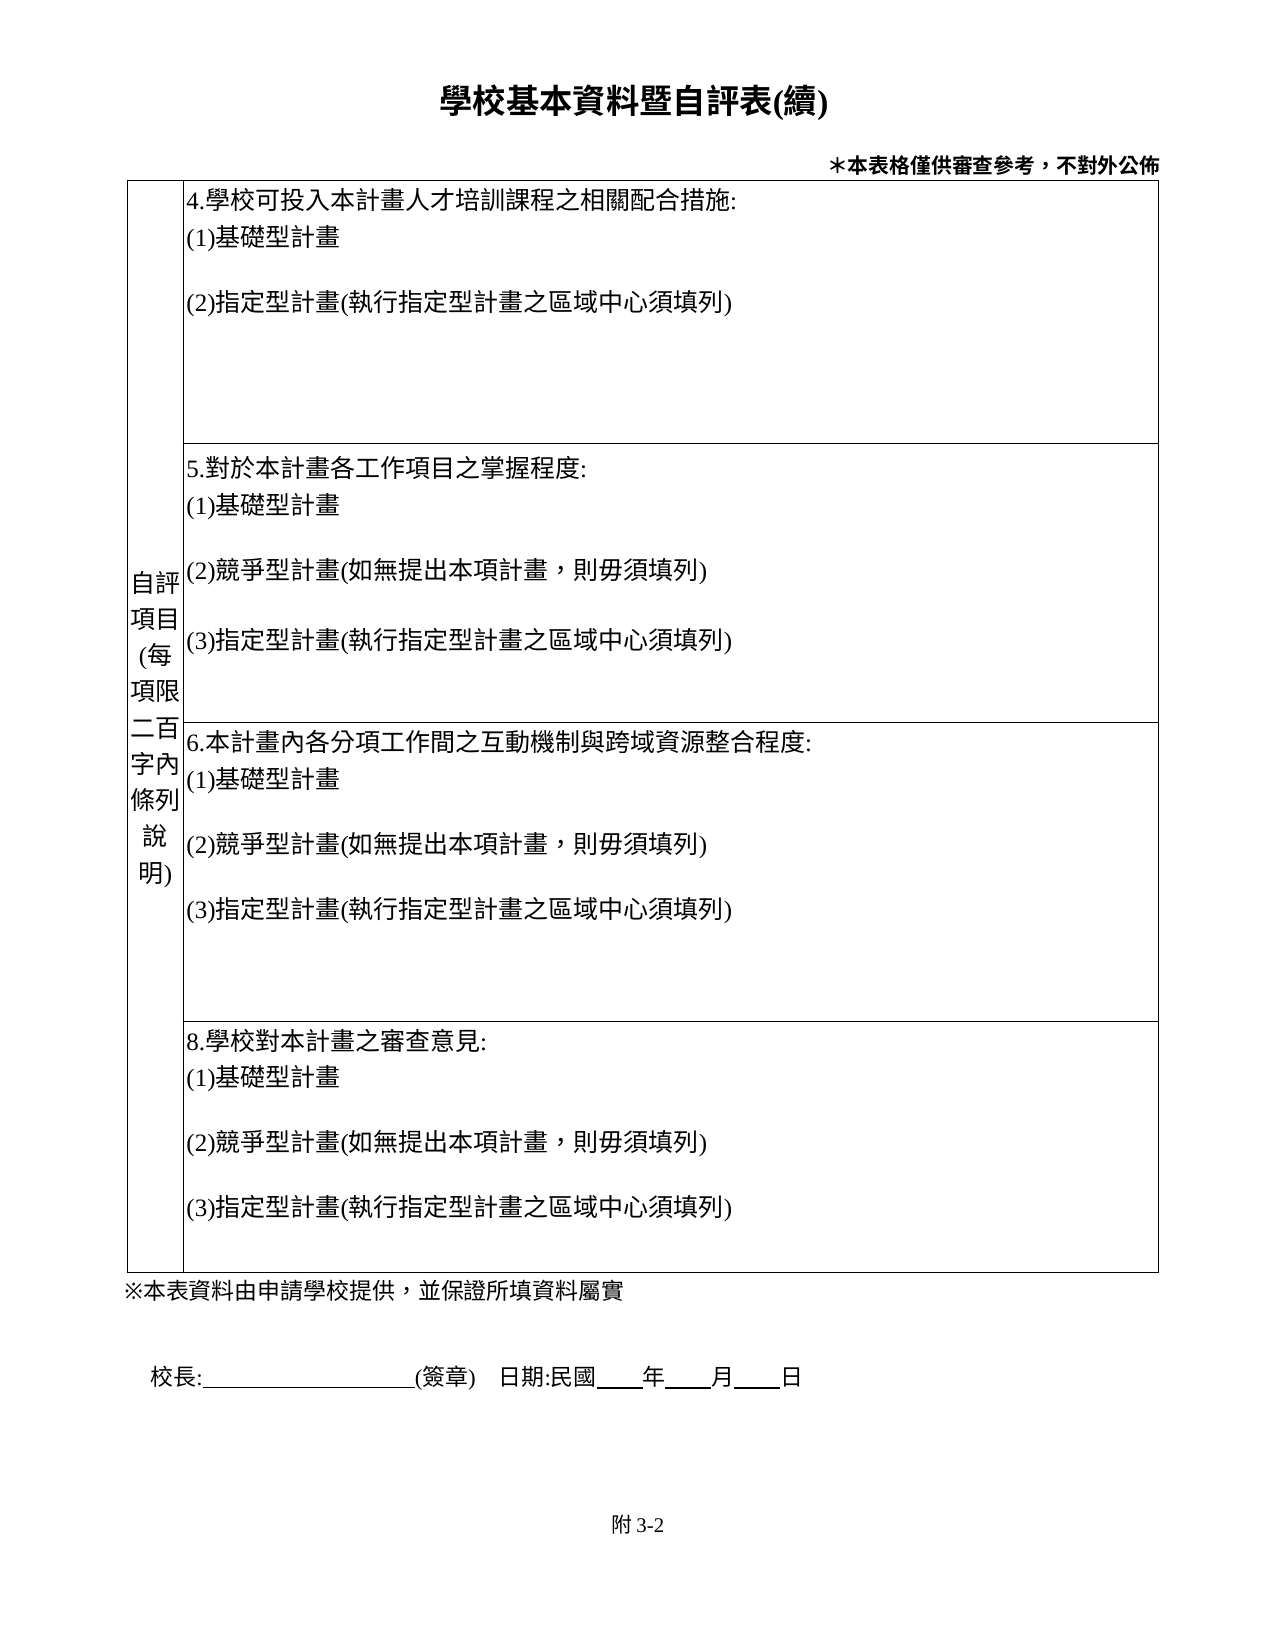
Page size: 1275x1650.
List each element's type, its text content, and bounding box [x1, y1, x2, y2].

table_cell 6.本計畫內各分項工作間之互動機制與跨域資源整合程度: (1)基礎型計畫 (2)競爭型計畫(如無提出本項計畫，則毋須填列) (3)指定型計畫(執行指定型計畫之區域中心須填列) [184, 723, 1158, 1021]
table_header 4.學校可投入本計畫人才培訓課程之相關配合措施: (1)基礎型計畫 (2)指定型計畫(執行指定型計畫之區域中心須填列) [184, 181, 1158, 443]
table_header 自評項目(每項限二百字內條列說明) [128, 181, 183, 1272]
table_cell 5.對於本計畫各工作項目之掌握程度: (1)基礎型計畫 (2)競爭型計畫(如無提出本項計畫，則毋須填列) (3)指定型計畫(執行指定型計畫之區域中心須填列) [184, 444, 1158, 722]
text ※本表資料由申請學校提供，並保證所填資料屬實 [124, 1273, 1151, 1306]
text 學校基本資料暨自評表(續) [87, 75, 1181, 123]
table_cell 8.學校對本計畫之審查意見: (1)基礎型計畫 (2)競爭型計畫(如無提出本項計畫，則毋須填列) (3)指定型計畫(執行指定型計畫之區域中心須填列) [184, 1022, 1158, 1272]
text ＊本表格僅供審查參考，不對外公佈 [87, 149, 1181, 180]
text 校長: (簽章) 日期:民國 年 月 日 [87, 1358, 1181, 1392]
